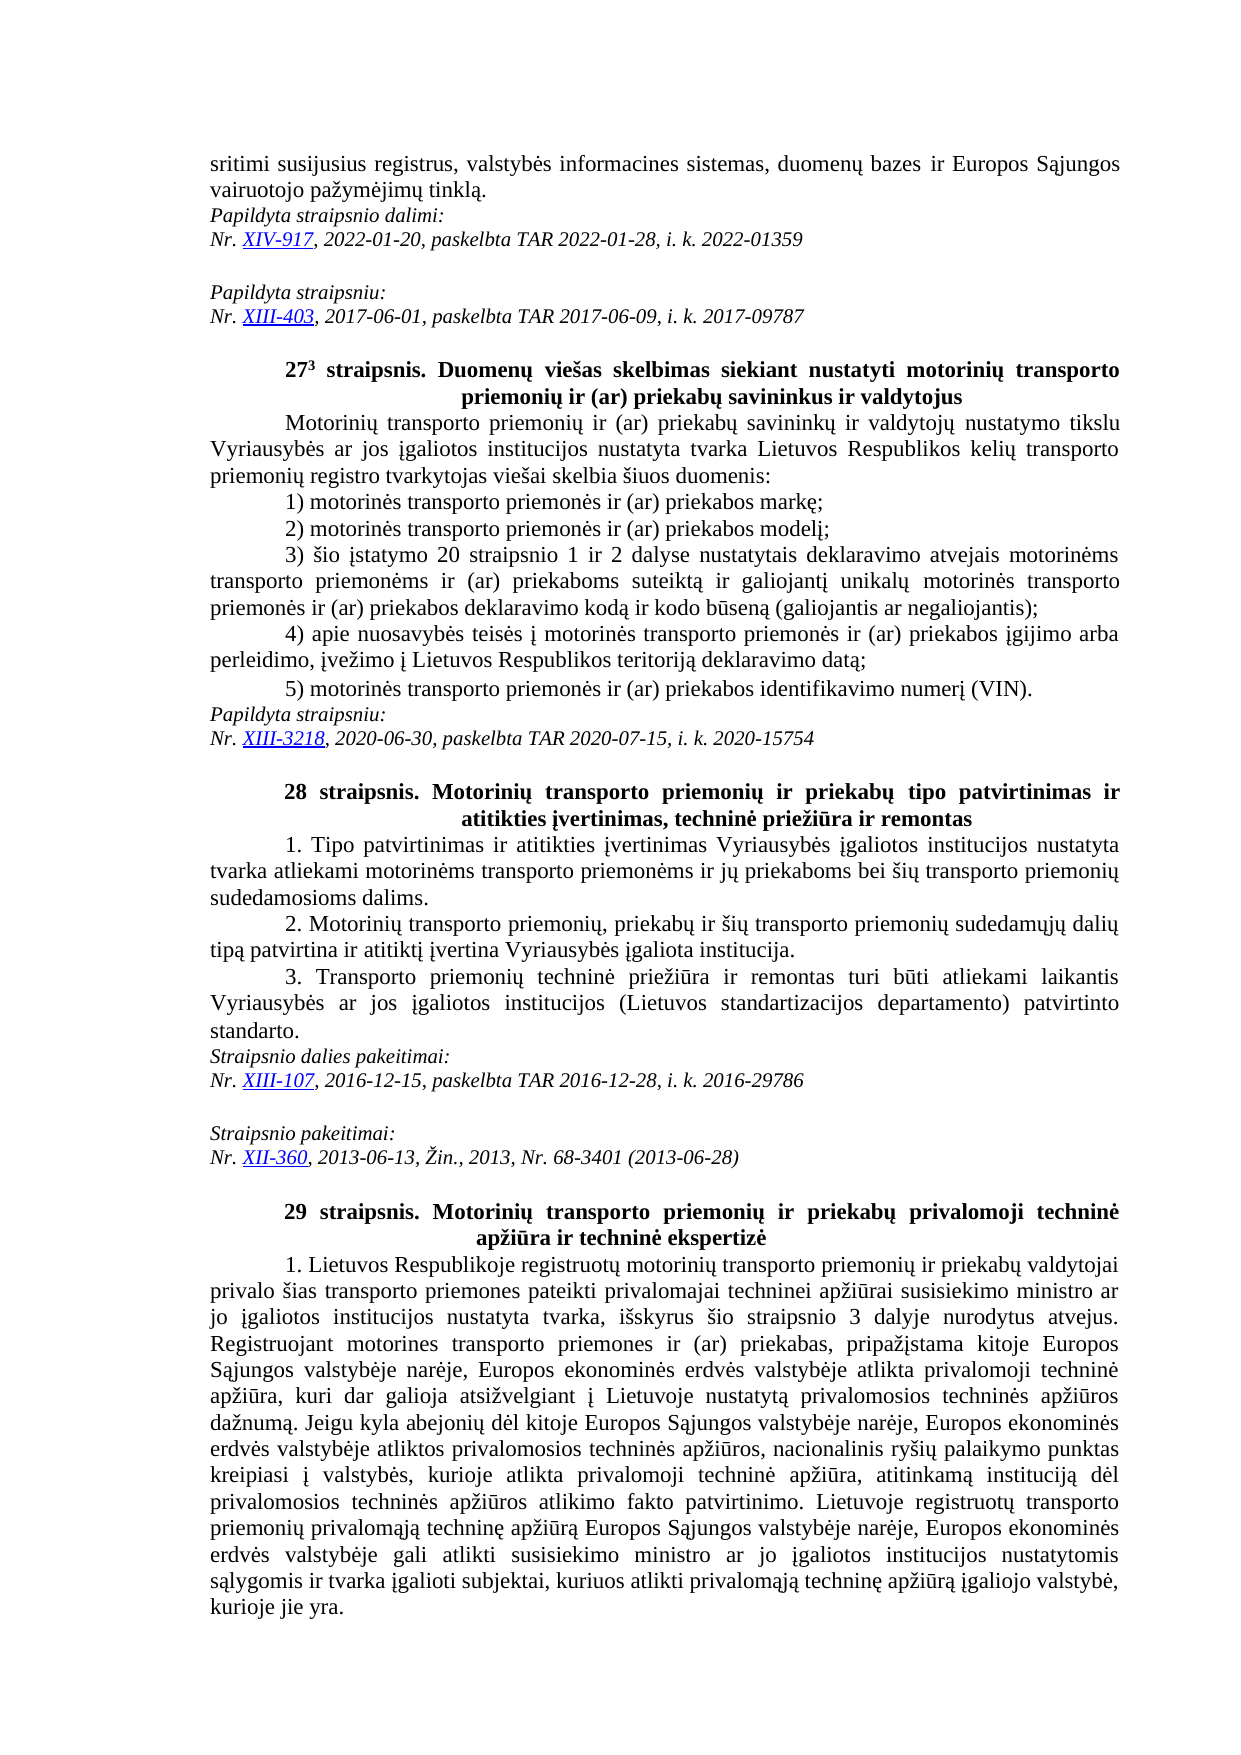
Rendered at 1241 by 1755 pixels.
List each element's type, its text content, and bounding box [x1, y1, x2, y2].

text 1. Lietuvos Respublikoje registruotų motorinių transporto priemonių ir priekabų valdytojai privalo šias transporto priemones pateikti privalomajai techninei apžiūrai susisiekimo ministro ar jo įgaliotos institucijos nustatyta tvarka, išskyrus šio straipsnio 3 dalyje nurodytus atvejus. Registruojant motorines transporto priemones ir (ar) priekabas, pripažįstama kitoje Europos Sąjungos valstybėje narėje, Europos ekonominės erdvės valstybėje atlikta privalomoji techninė apžiūra, kuri dar galioja atsižvelgiant į Lietuvoje nustatytą privalomosios techninės apžiūros dažnumą. Jeigu kyla abejonių dėl kitoje Europos Sąjungos valstybėje narėje, Europos ekonominės erdvės valstybėje atliktos privalomosios techninės apžiūros, nacionalinis ryšių palaikymo punktas kreipiasi į valstybės, kurioje atlikta privalomoji techninė apžiūra, atitinkamą instituciją dėl privalomosios techninės apžiūros atlikimo fakto patvirtinimo. Lietuvoje registruotų transporto priemonių privalomąją techninę apžiūrą Europos Sąjungos valstybėje narėje, Europos ekonominės erdvės valstybėje gali atlikti susisiekimo ministro ar jo įgaliotos institucijos nustatytomis sąlygomis ir tvarka įgalioti subjektai, kuriuos atlikti privalomąją techninę apžiūrą įgaliojo valstybė, kurioje jie yra. [210, 1251, 1120, 1620]
text Motorinių transporto priemonių ir (ar) priekabų savininkų ir valdytojų nustatymo tikslu Vyriausybės ar jos įgaliotos institucijos nustatyta tvarka Lietuvos Respublikos kelių transporto priemonių registro tvarkytojas viešai skelbia šiuos duomenis: [210, 409, 1120, 488]
text Nr. XIV-917, 2022-01-20, paskelbta TAR 2022-01-28, i. k. 2022-01359 [210, 227, 1120, 251]
text 273 straipsnis. Duomenų viešas skelbimas siekiant nustatyti motorinių transporto priemonių ir (ar) priekabų savininkus ir valdytojus [285, 356, 1120, 409]
text 1. Tipo patvirtinimas ir atitikties įvertinimas Vyriausybės įgaliotos institucijos nustatyta tvarka atliekami motorinėms transporto priemonėms ir jų priekaboms bei šių transporto priemonių sudedamosioms dalims. [210, 831, 1120, 910]
text sritimi susijusius registrus, valstybės informacines sistemas, duomenų bazes ir Europos Sąjungos vairuotojo pažymėjimų tinklą. [210, 150, 1120, 203]
text 2) motorinės transporto priemonės ir (ar) priekabos modelį; [210, 514, 1120, 541]
text Papildyta straipsniu: [210, 701, 1120, 726]
text Nr. XII-360, 2013-06-13, Žin., 2013, Nr. 68-3401 (2013-06-28) [210, 1145, 1120, 1169]
text Papildyta straipsniu: [210, 279, 1120, 304]
text Nr. XIII-3218, 2020-06-30, paskelbta TAR 2020-07-15, i. k. 2020-15754 [210, 726, 1120, 749]
text Papildyta straipsnio dalimi: [210, 203, 1120, 227]
text 29 straipsnis. Motorinių transporto priemonių ir priekabų privalomoji techninė apžiūra ir techninė ekspertizė [284, 1198, 1120, 1251]
text Nr. XIII-107, 2016-12-15, paskelbta TAR 2016-12-28, i. k. 2016-29786 [210, 1068, 1120, 1092]
text 2. Motorinių transporto priemonių, priekabų ir šių transporto priemonių sudedamųjų dalių tipą patvirtina ir atitiktį įvertina Vyriausybės įgaliota institucija. [210, 910, 1120, 963]
text 1) motorinės transporto priemonės ir (ar) priekabos markę; [210, 488, 1120, 514]
text 28 straipsnis. Motorinių transporto priemonių ir priekabų tipo patvirtinimas ir atitikties įvertinimas, techninė priežiūra ir remontas [284, 778, 1120, 831]
text Nr. XIII-403, 2017-06-01, paskelbta TAR 2017-06-09, i. k. 2017-09787 [210, 304, 1120, 328]
text 3. Transporto priemonių techninė priežiūra ir remontas turi būti atliekami laikantis Vyriausybės ar jos įgaliotos institucijos (Lietuvos standartizacijos departamento) patvirtinto standarto. [210, 963, 1120, 1044]
text Straipsnio pakeitimai: [210, 1121, 1120, 1145]
text 3) šio įstatymo 20 straipsnio 1 ir 2 dalyse nustatytais deklaravimo atvejais motorinėms transporto priemonėms ir (ar) priekaboms suteiktą ir galiojantį unikalų motorinės transporto priemonės ir (ar) priekabos deklaravimo kodą ir kodo būseną (galiojantis ar negaliojantis); [210, 541, 1120, 620]
text 4) apie nuosavybės teisės į motorinės transporto priemonės ir (ar) priekabos įgijimo arba perleidimo, įvežimo į Lietuvos Respublikos teritoriją deklaravimo datą; [210, 620, 1120, 673]
text 5) motorinės transporto priemonės ir (ar) priekabos identifikavimo numerį (VIN). [210, 673, 1120, 701]
text Straipsnio dalies pakeitimai: [210, 1044, 1120, 1068]
